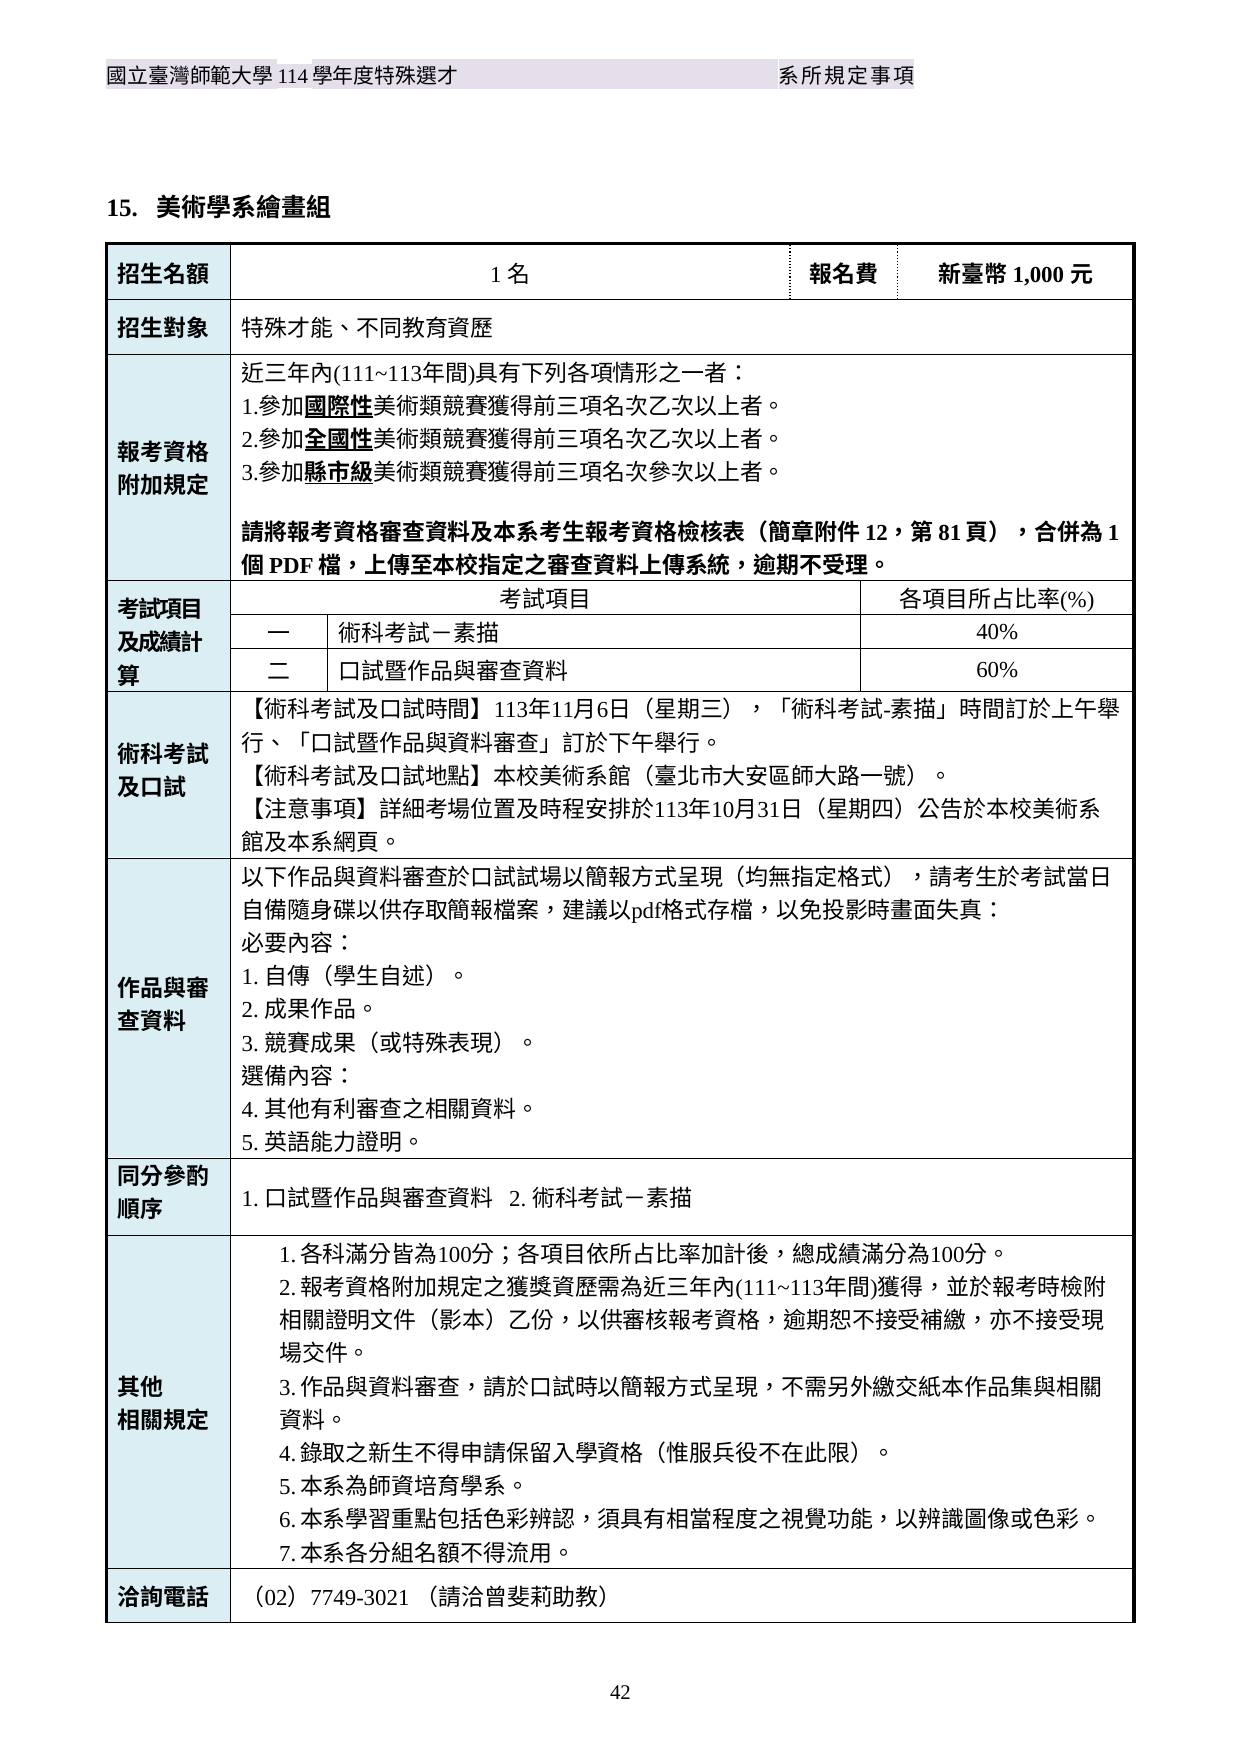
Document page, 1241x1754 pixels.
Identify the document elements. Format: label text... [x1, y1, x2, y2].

table_cell 其他 相關規定 [108, 1236, 230, 1568]
table_cell 同分參酌 順序 [108, 1159, 230, 1235]
table_cell 各科滿分皆為100分；各項目依所占比率加計後，總成績滿分為100分。 報考資格附加規定之獲獎資歷需為近三年內(111~113年間)獲得，並於報考時檢附相關證明文件（影本）乙份，以供審核報考資格，逾期恕不接受補繳，亦不接受現場交件。 作品與資料審查，請於口試時以簡報方式呈現，不需另外繳交紙本作品集與相關資料。 錄取之新生不得申請保留入學資格（惟服兵役不在此限）。 本系為師資培育學系。 本系學習重點包括色彩辨認，須具有相當程度之視覺功能，以辨識圖像或色彩。 本系各分組名額不得流用。 [231, 1236, 1132, 1568]
list 美術學系繪畫組 [106, 187, 1134, 223]
table_cell 40% [861, 615, 1132, 648]
table_cell 口試暨作品與審查資料 [328, 649, 860, 691]
table_header 報名費 [790, 245, 897, 299]
table_cell 60% [861, 649, 1132, 691]
table_header 1 名 [231, 245, 790, 299]
table_cell 洽詢電話 [108, 1569, 230, 1622]
table_header 新臺幣 1,000 元 [897, 245, 1132, 299]
table_cell 【術科考試及口試時間】113年11月6日（星期三），「術科考試-素描」時間訂於上午舉行、「口試暨作品與資料審查」訂於下午舉行。 【術科考試及口試地點】本校美術系館（臺北市大安區師大路一號）。 【注意事項】詳細考場位置及時程安排於113年10月31日（星期四）公告於本校美術系館及本系網頁。 [231, 692, 1132, 857]
table_cell 作品與審查資料 [108, 859, 230, 1157]
table_cell 二 [231, 649, 327, 691]
table_cell 考試項目及成績計算 [108, 581, 230, 691]
table_cell 報考資格 附加規定 [108, 355, 230, 580]
table_cell 術科考試－素描 [328, 615, 860, 648]
table_cell 術科考試及口試 [108, 692, 230, 857]
table_header 招生名額 [108, 245, 230, 299]
table_cell 特殊才能、不同教育資歷 [231, 300, 1132, 354]
table_cell 招生對象 [108, 300, 230, 354]
table_cell 1. 口試暨作品與審查資料 2. 術科考試－素描 [231, 1159, 1132, 1235]
table_cell 各項目所占比率(%) [861, 581, 1132, 614]
table_cell 以下作品與資料審查於口試試場以簡報方式呈現（均無指定格式），請考生於考試當日自備隨身碟以供存取簡報檔案，建議以pdf格式存檔，以免投影時畫面失真： 必要內容： 1. 自傳（學生自述）。 2. 成果作品。 3. 競賽成果（或特殊表現）。 選備內容： 4. 其他有利審查之相關資料。 5. 英語能力證明。 [231, 859, 1132, 1157]
table_cell 考試項目 [231, 581, 860, 614]
table_cell 一 [231, 615, 327, 648]
table_cell （02）7749-3021 （請洽曾斐莉助教） [231, 1569, 1132, 1622]
table_cell 近三年內(111~113年間)具有下列各項情形之一者： 1.參加國際性美術類競賽獲得前三項名次乙次以上者。 2.參加全國性美術類競賽獲得前三項名次乙次以上者。 3.參加縣市級美術類競賽獲得前三項名次參次以上者。 請將報考資格審查資料及本系考生報考資格檢核表（簡章附件12，第81頁），合併為1個PDF檔，上傳至本校指定之審查資料上傳系統，逾期不受理。 [231, 355, 1132, 580]
